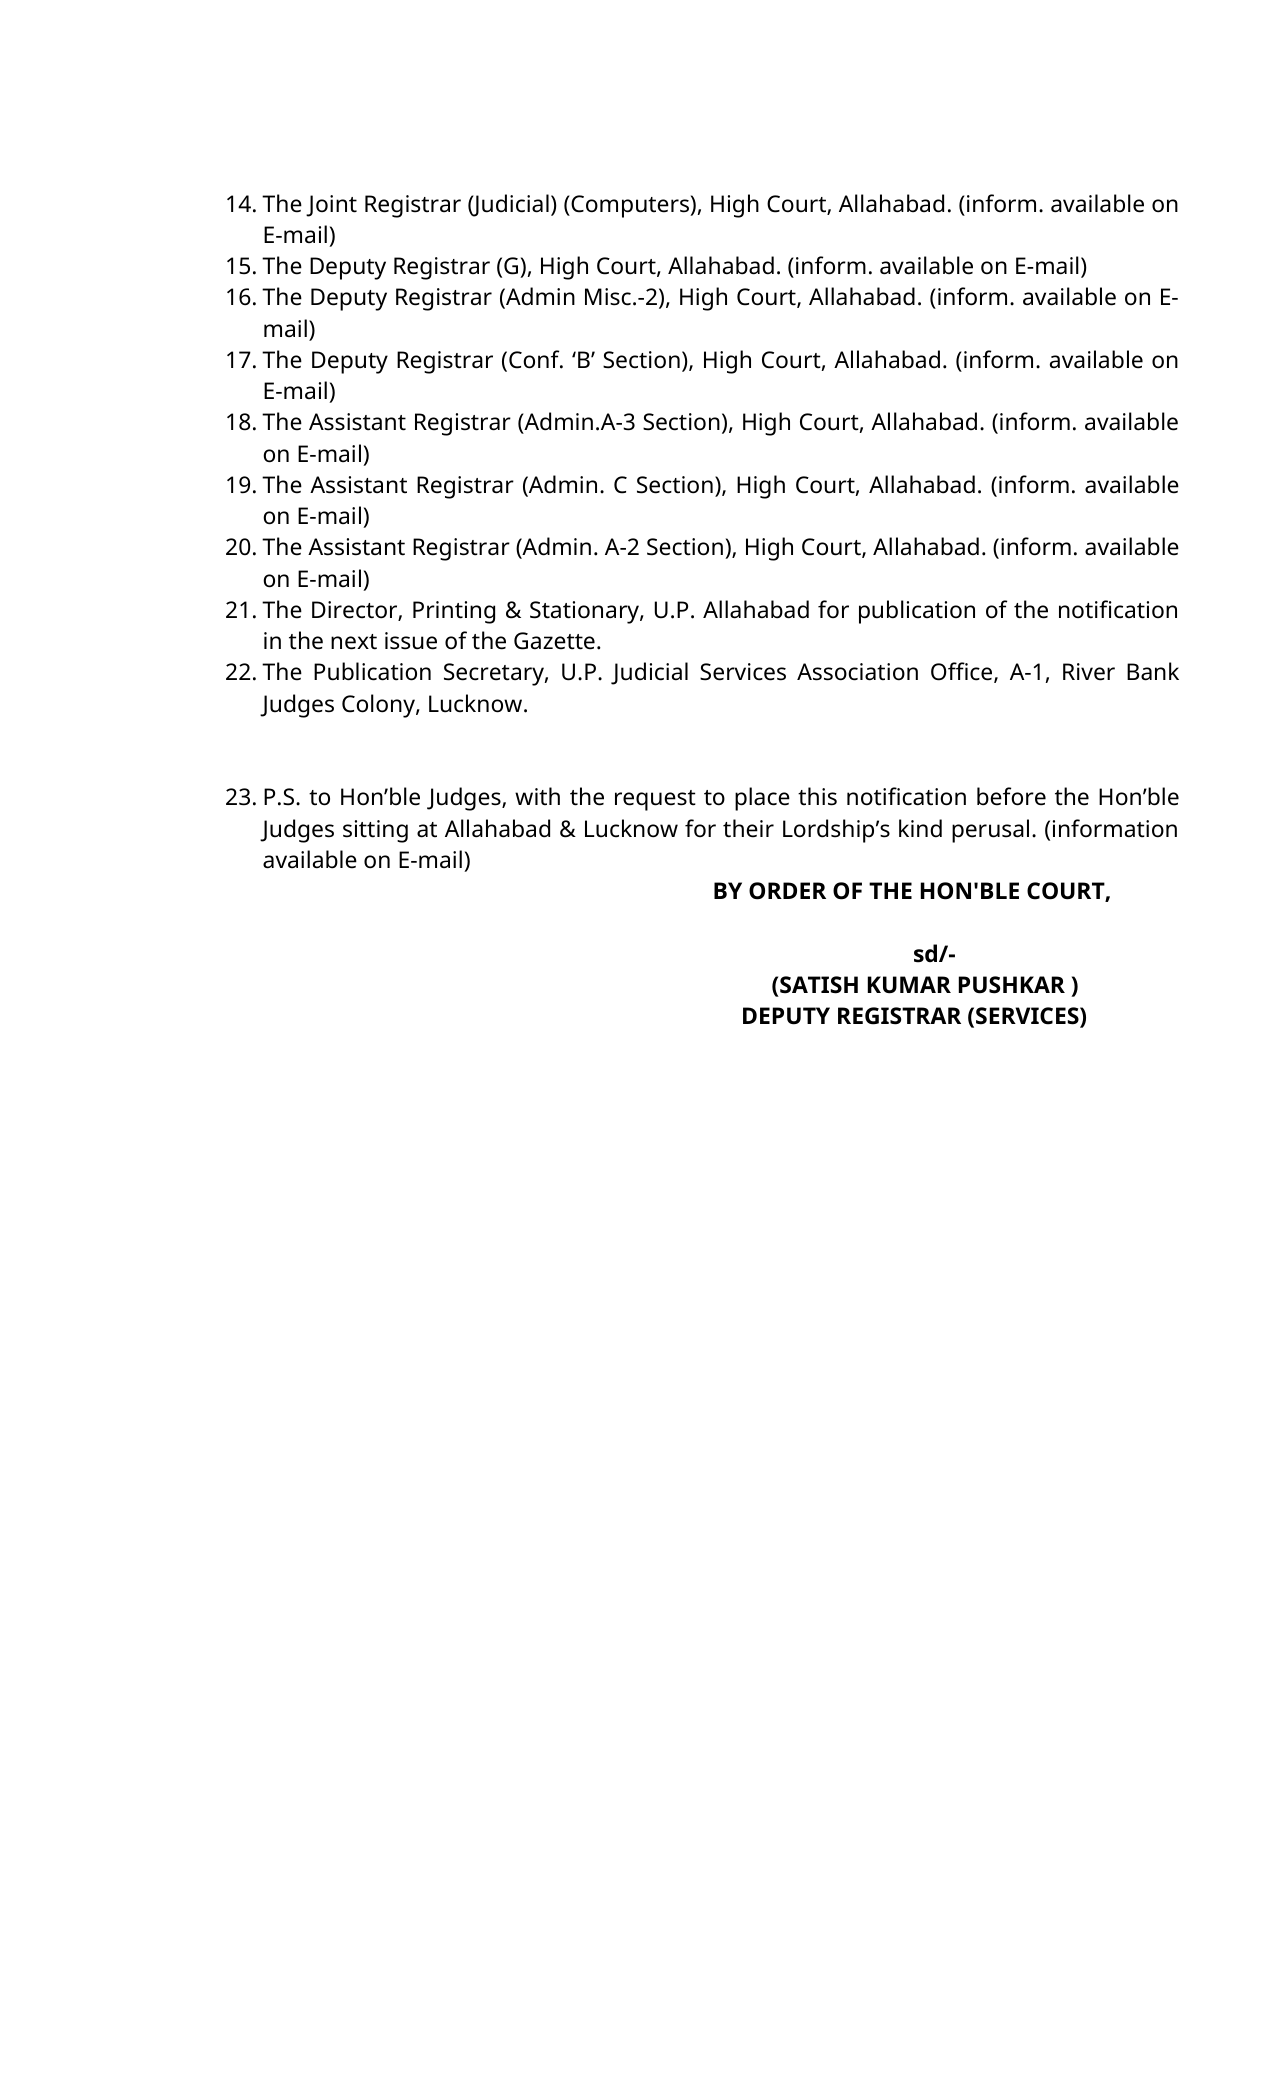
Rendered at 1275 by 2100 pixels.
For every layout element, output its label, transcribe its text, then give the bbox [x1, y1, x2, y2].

list The Deputy Registrar (Admin Misc.-2), High Court, Allahabad. (inform. available on E-mail) [225, 281, 1181, 344]
list The Deputy Registrar (G), High Court, Allahabad. (inform. available on E-mail) [225, 250, 1181, 281]
list The Assistant Registrar (Admin. A-2 Section), High Court, Allahabad. (inform. available on E-mail) [225, 531, 1181, 594]
text sd/- [187, 937, 1181, 969]
list P.S. to Hon’ble Judges, with the request to place this notification before the Hon’ble Judges sitting at Allahabad & Lucknow for their Lordship’s kind perusal. (information available on E-mail) [225, 781, 1181, 875]
text DEPUTY REGISTRAR (SERVICES) [187, 1000, 1181, 1031]
list The Deputy Registrar (Conf. ‘B’ Section), High Court, Allahabad. (inform. available on E-mail) [225, 344, 1181, 406]
list The Assistant Registrar (Admin.A-3 Section), High Court, Allahabad. (inform. available on E-mail) [225, 406, 1181, 469]
text BY ORDER OF THE HON'BLE COURT, [187, 875, 1181, 906]
list The Director, Printing & Stationary, U.P. Allahabad for publication of the notification in the next issue of the Gazette. [225, 594, 1181, 656]
list The Assistant Registrar (Admin. C Section), High Court, Allahabad. (inform. available on E-mail) [225, 469, 1181, 531]
list The Joint Registrar (Judicial) (Computers), High Court, Allahabad. (inform. available on E-mail) [225, 187, 1181, 250]
list The Publication Secretary, U.P. Judicial Services Association Office, A-1, River Bank Judges Colony, Lucknow. [225, 656, 1181, 719]
text (SATISH KUMAR PUSHKAR ) [187, 969, 1181, 1000]
